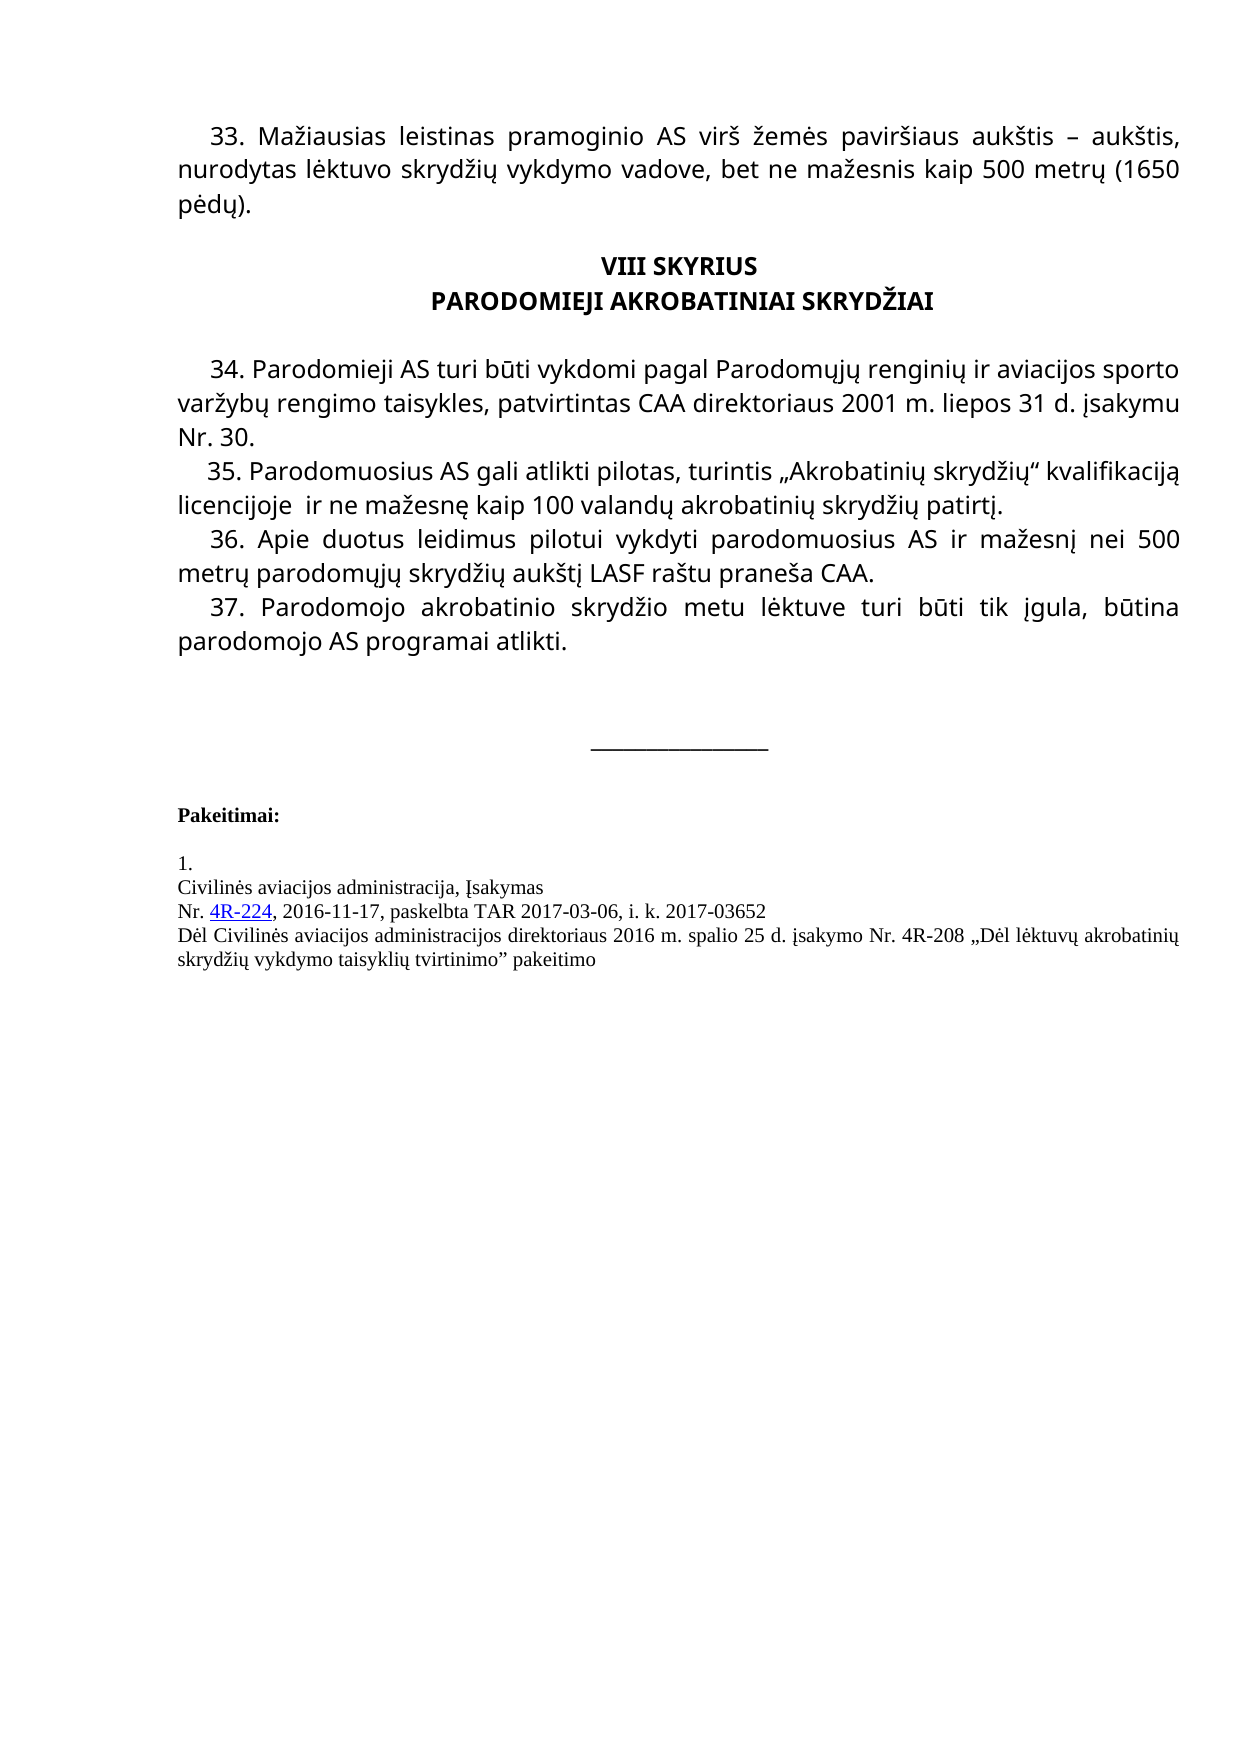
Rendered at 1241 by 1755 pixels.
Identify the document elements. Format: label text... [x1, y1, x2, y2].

text Nr. 4R-224, 2016-11-17, paskelbta TAR 2017-03-06, i. k. 2017-03652 [177, 899, 1181, 923]
text Pakeitimai: [177, 803, 1181, 827]
text VIII skyrius [177, 249, 1181, 283]
text 37. Parodomojo akrobatinio skrydžio metu lėktuve turi būti tik įgula, būtina parodomojo AS programai atlikti. [177, 590, 1181, 658]
text 1. [177, 851, 1181, 875]
text 34. Parodomieji AS turi būti vykdomi pagal Parodomųjų renginių ir aviacijos sporto varžybų rengimo taisykles, patvirtintas CAA direktoriaus 2001 m. liepos 31 d. įsakymu Nr. 30. [177, 351, 1181, 453]
text 33. Mažiausias leistinas pramoginio AS virš žemės paviršiaus aukštis – aukštis, nurodytas lėktuvo skrydžių vykdymo vadove, bet ne mažesnis kaip 500 metrų (1650 pėdų). [177, 118, 1181, 220]
text Civilinės aviacijos administracija, Įsakymas [177, 875, 1181, 899]
text ________________ [177, 721, 1181, 755]
text 35. Parodomuosius AS gali atlikti pilotas, turintis „Akrobatinių skrydžių“ kvalifikaciją licencijoje ir ne mažesnę kaip 100 valandų akrobatinių skrydžių patirtį. [177, 453, 1181, 522]
text 36. Apie duotus leidimus pilotui vykdyti parodomuosius AS ir mažesnį nei 500 metrų parodomųjų skrydžių aukštį LASF raštu praneša CAA. [177, 522, 1181, 590]
text PARODOMIEJI akrobatiniai skrydžiai [177, 283, 1181, 317]
text Dėl Civilinės aviacijos administracijos direktoriaus 2016 m. spalio 25 d. įsakymo Nr. 4R-208 „Dėl lėktuvų akrobatinių skrydžių vykdymo taisyklių tvirtinimo” pakeitimo [177, 923, 1181, 971]
